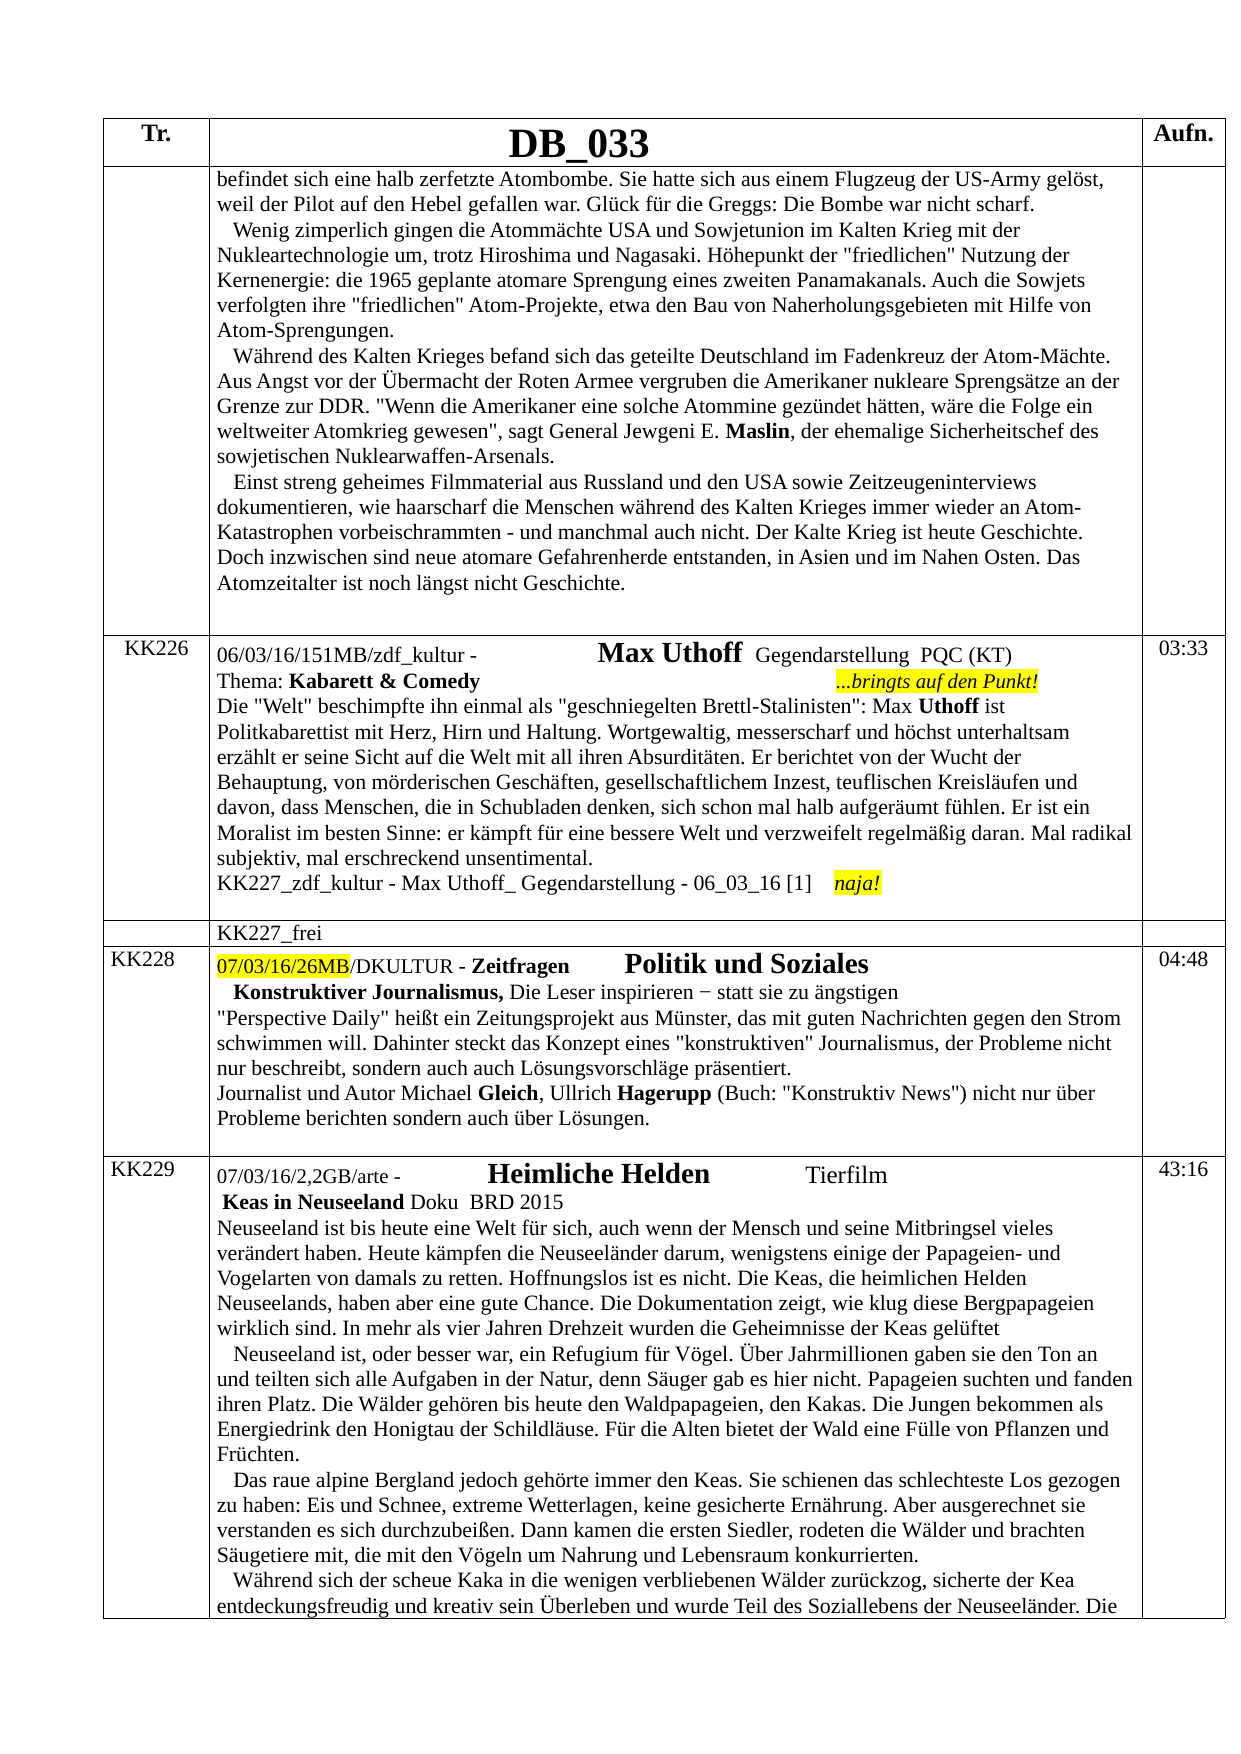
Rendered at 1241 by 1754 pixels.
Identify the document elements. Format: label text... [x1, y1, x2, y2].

table_cell 06/03/16/151MB/zdf_kultur - Max Uthoff Gegendarstellung PQC (KT) Thema: Kabarett & Comedy ...bringts auf den Punkt! Die "Welt" beschimpfte ihn einmal als "geschniegelten Brettl-Stalinisten": Max Uthoff ist Politkabarettist mit Herz, Hirn und Haltung. Wortgewaltig, messerscharf und höchst unterhaltsam erzählt er seine Sicht auf die Welt mit all ihren Absurditäten. Er berichtet von der Wucht der Behauptung, von mörderischen Geschäften, gesellschaftlichem Inzest, teuflischen Kreisläufen und davon, dass Menschen, die in Schubladen denken, sich schon mal halb aufgeräumt fühlen. Er ist ein Moralist im besten Sinne: er kämpft für eine bessere Welt und verzweifelt regelmäßig daran. Mal radikal subjektiv, mal erschreckend unsentimental. KK227_zdf_kultur - Max Uthoff_ Gegendarstellung - 06_03_16 [1] naja! [210, 636, 1142, 920]
table_cell KK227_frei [210, 921, 1142, 946]
table_cell KK228 [104, 947, 209, 1156]
table_cell befindet sich eine halb zerfetzte Atombombe. Sie hatte sich aus einem Flugzeug der US-Army gelöst, weil der Pilot auf den Hebel gefallen war. Glück für die Greggs: Die Bombe war nicht scharf. Wenig zimperlich gingen die Atommächte USA und Sowjetunion im Kalten Krieg mit der Nukleartechnologie um, trotz Hiroshima und Nagasaki. Höhepunkt der "friedlichen" Nutzung der Kernenergie: die 1965 geplante atomare Sprengung eines zweiten Panamakanals. Auch die Sowjets verfolgten ihre "friedlichen" Atom-Projekte, etwa den Bau von Naherholungsgebieten mit Hilfe von Atom-Sprengungen. Während des Kalten Krieges befand sich das geteilte Deutschland im Fadenkreuz der Atom-Mächte. Aus Angst vor der Übermacht der Roten Armee vergruben die Amerikaner nukleare Sprengsätze an der Grenze zur DDR. "Wenn die Amerikaner eine solche Atommine gezündet hätten, wäre die Folge ein weltweiter Atomkrieg gewesen", sagt General Jewgeni E. Maslin, der ehemalige Sicherheitschef des sowjetischen Nuklearwaffen-Arsenals. Einst streng geheimes Filmmaterial aus Russland und den USA sowie Zeitzeugeninterviews dokumentieren, wie haarscharf die Menschen während des Kalten Krieges immer wieder an Atom-Katastrophen vorbeischrammten - und manchmal auch nicht. Der Kalte Krieg ist heute Geschichte. Doch inzwischen sind neue atomare Gefahrenherde entstanden, in Asien und im Nahen Osten. Das Atomzeitalter ist noch längst nicht Geschichte. [210, 167, 1142, 634]
table_cell 03:33 [1143, 636, 1225, 920]
table_cell 43:16 [1143, 1157, 1225, 1618]
table_header Tr. [104, 119, 209, 166]
table_cell 04:48 [1143, 947, 1225, 1156]
table_cell 07/03/16/2,2GB/arte - Heimliche Helden Tierfilm Keas in Neuseeland Doku BRD 2015 Neuseeland ist bis heute eine Welt für sich, auch wenn der Mensch und seine Mitbringsel vieles verändert haben. Heute kämpfen die Neuseeländer darum, wenigstens einige der Papageien- und Vogelarten von damals zu retten. Hoffnungslos ist es nicht. Die Keas, die heimlichen Helden Neuseelands, haben aber eine gute Chance. Die Dokumentation zeigt, wie klug diese Bergpapageien wirklich sind. In mehr als vier Jahren Drehzeit wurden die Geheimnisse der Keas gelüftet Neuseeland ist, oder besser war, ein Refugium für Vögel. Über Jahrmillionen gaben sie den Ton an und teilten sich alle Aufgaben in der Natur, denn Säuger gab es hier nicht. Papageien suchten und fanden ihren Platz. Die Wälder gehören bis heute den Waldpapageien, den Kakas. Die Jungen bekommen als Energiedrink den Honigtau der Schildläuse. Für die Alten bietet der Wald eine Fülle von Pflanzen und Früchten. Das raue alpine Bergland jedoch gehörte immer den Keas. Sie schienen das schlechteste Los gezogen zu haben: Eis und Schnee, extreme Wetterlagen, keine gesicherte Ernährung. Aber ausgerechnet sie verstanden es sich durchzubeißen. Dann kamen die ersten Siedler, rodeten die Wälder und brachten Säugetiere mit, die mit den Vögeln um Nahrung und Lebensraum konkurrierten. Während sich der scheue Kaka in die wenigen verbliebenen Wälder zurückzog, sicherte der Kea entdeckungsfreudig und kreativ sein Überleben und wurde Teil des Soziallebens der Neuseeländer. Die [210, 1157, 1142, 1618]
table_cell 07/03/16/26MB/DKULTUR - Zeitfragen Politik und Soziales Konstruktiver Journalismus, Die Leser inspirieren − statt sie zu ängstigen "Perspective Daily" heißt ein Zeitungsprojekt aus Münster, das mit guten Nachrichten gegen den Strom schwimmen will. Dahinter steckt das Konzept eines "konstruktiven" Journalismus, der Probleme nicht nur beschreibt, sondern auch auch Lösungsvorschläge präsentiert. Journalist und Autor Michael Gleich, Ullrich Hagerupp (Buch: "Konstruktiv News") nicht nur über Probleme berichten sondern auch über Lösungen. [210, 947, 1142, 1156]
table_cell [1143, 921, 1225, 946]
table_cell [1143, 167, 1225, 634]
table_header DB_033 [210, 119, 1142, 166]
table_cell [104, 167, 209, 634]
table_cell KK229 [104, 1157, 209, 1618]
table_cell KK226 [104, 636, 209, 920]
table_cell [104, 921, 209, 946]
table_header Aufn. [1143, 119, 1225, 166]
